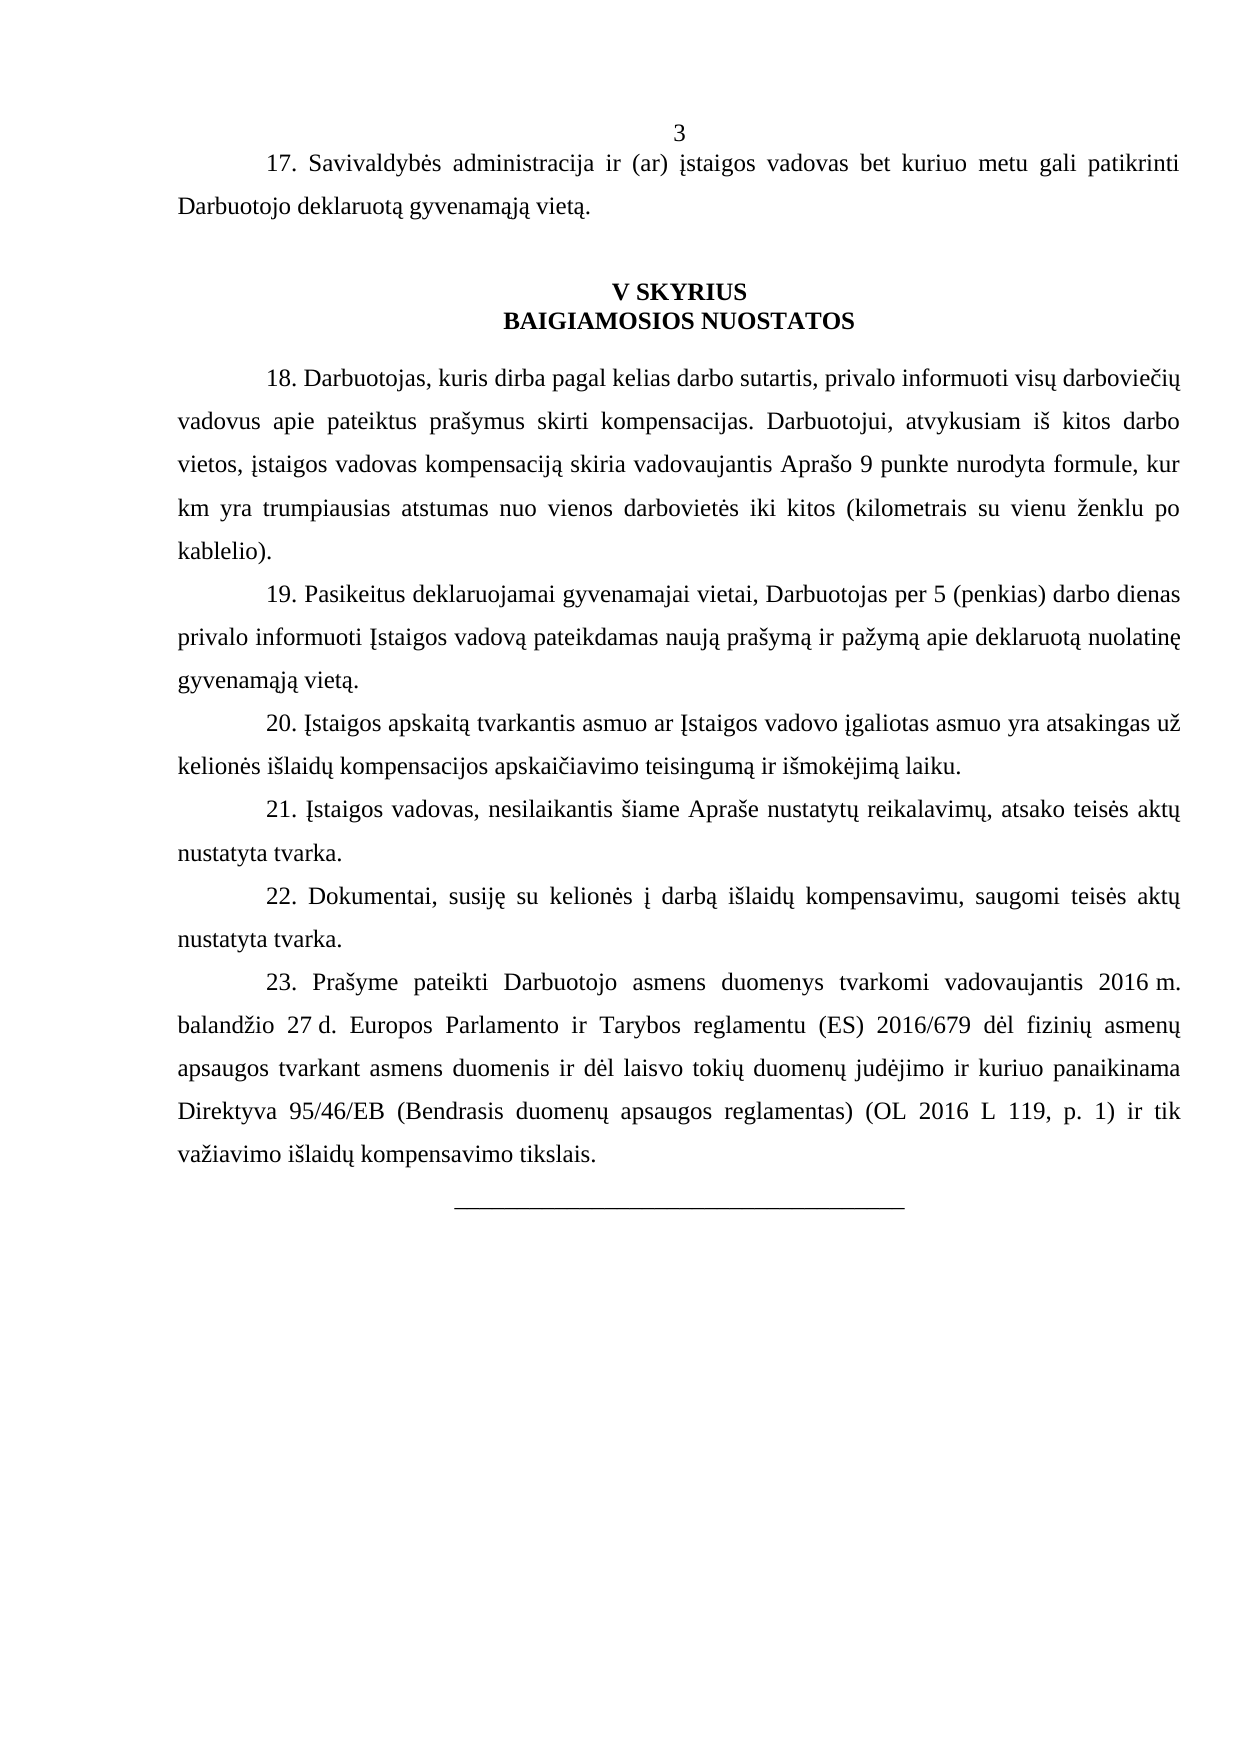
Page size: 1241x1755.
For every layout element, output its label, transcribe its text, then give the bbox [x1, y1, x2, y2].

text 18. Darbuotojas, kuris dirba pagal kelias darbo sutartis, privalo informuoti visų darboviečių vadovus apie pateiktus prašymus skirti kompensacijas. Darbuotojui, atvykusiam iš kitos darbo vietos, įstaigos vadovas kompensaciją skiria vadovaujantis Aprašo 9 punkte nurodyta formule, kur km yra trumpiausias atstumas nuo vienos darbovietės iki kitos (kilometrais su vienu ženklu po kablelio). [177, 363, 1181, 564]
text V SKYRIUS [177, 277, 1181, 306]
text 20. Įstaigos apskaitą tvarkantis asmuo ar Įstaigos vadovo įgaliotas asmuo yra atsakingas už kelionės išlaidų kompensacijos apskaičiavimo teisingumą ir išmokėjimą laiku. [177, 708, 1181, 780]
text 17. Savivaldybės administracija ir (ar) įstaigos vadovas bet kuriuo metu gali patikrinti Darbuotojo deklaruotą gyvenamąją vietą. [177, 148, 1181, 219]
text 23. Prašyme pateikti Darbuotojo asmens duomenys tvarkomi vadovaujantis 2016 m. balandžio 27 d. Europos Parlamento ir Tarybos reglamentu (ES) 2016/679 dėl fizinių asmenų apsaugos tvarkant asmens duomenis ir dėl laisvo tokių duomenų judėjimo ir kuriuo panaikinama Direktyva 95/46/EB (Bendrasis duomenų apsaugos reglamentas) (OL 2016 L 119, p. 1) ir tik važiavimo išlaidų kompensavimo tikslais. [177, 967, 1181, 1168]
text 22. Dokumentai, susiję su kelionės į darbą išlaidų kompensavimu, saugomi teisės aktų nustatyta tvarka. [177, 881, 1181, 953]
text ____________________________________ [177, 1183, 1181, 1211]
text 19. Pasikeitus deklaruojamai gyvenamajai vietai, Darbuotojas per 5 (penkias) darbo dienas privalo informuoti Įstaigos vadovą pateikdamas naują prašymą ir pažymą apie deklaruotą nuolatinę gyvenamąją vietą. [177, 579, 1181, 694]
text BAIGIAMOSIOS NUOSTATOS [177, 306, 1181, 334]
text 21. Įstaigos vadovas, nesilaikantis šiame Apraše nustatytų reikalavimų, atsako teisės aktų nustatyta tvarka. [177, 794, 1181, 866]
